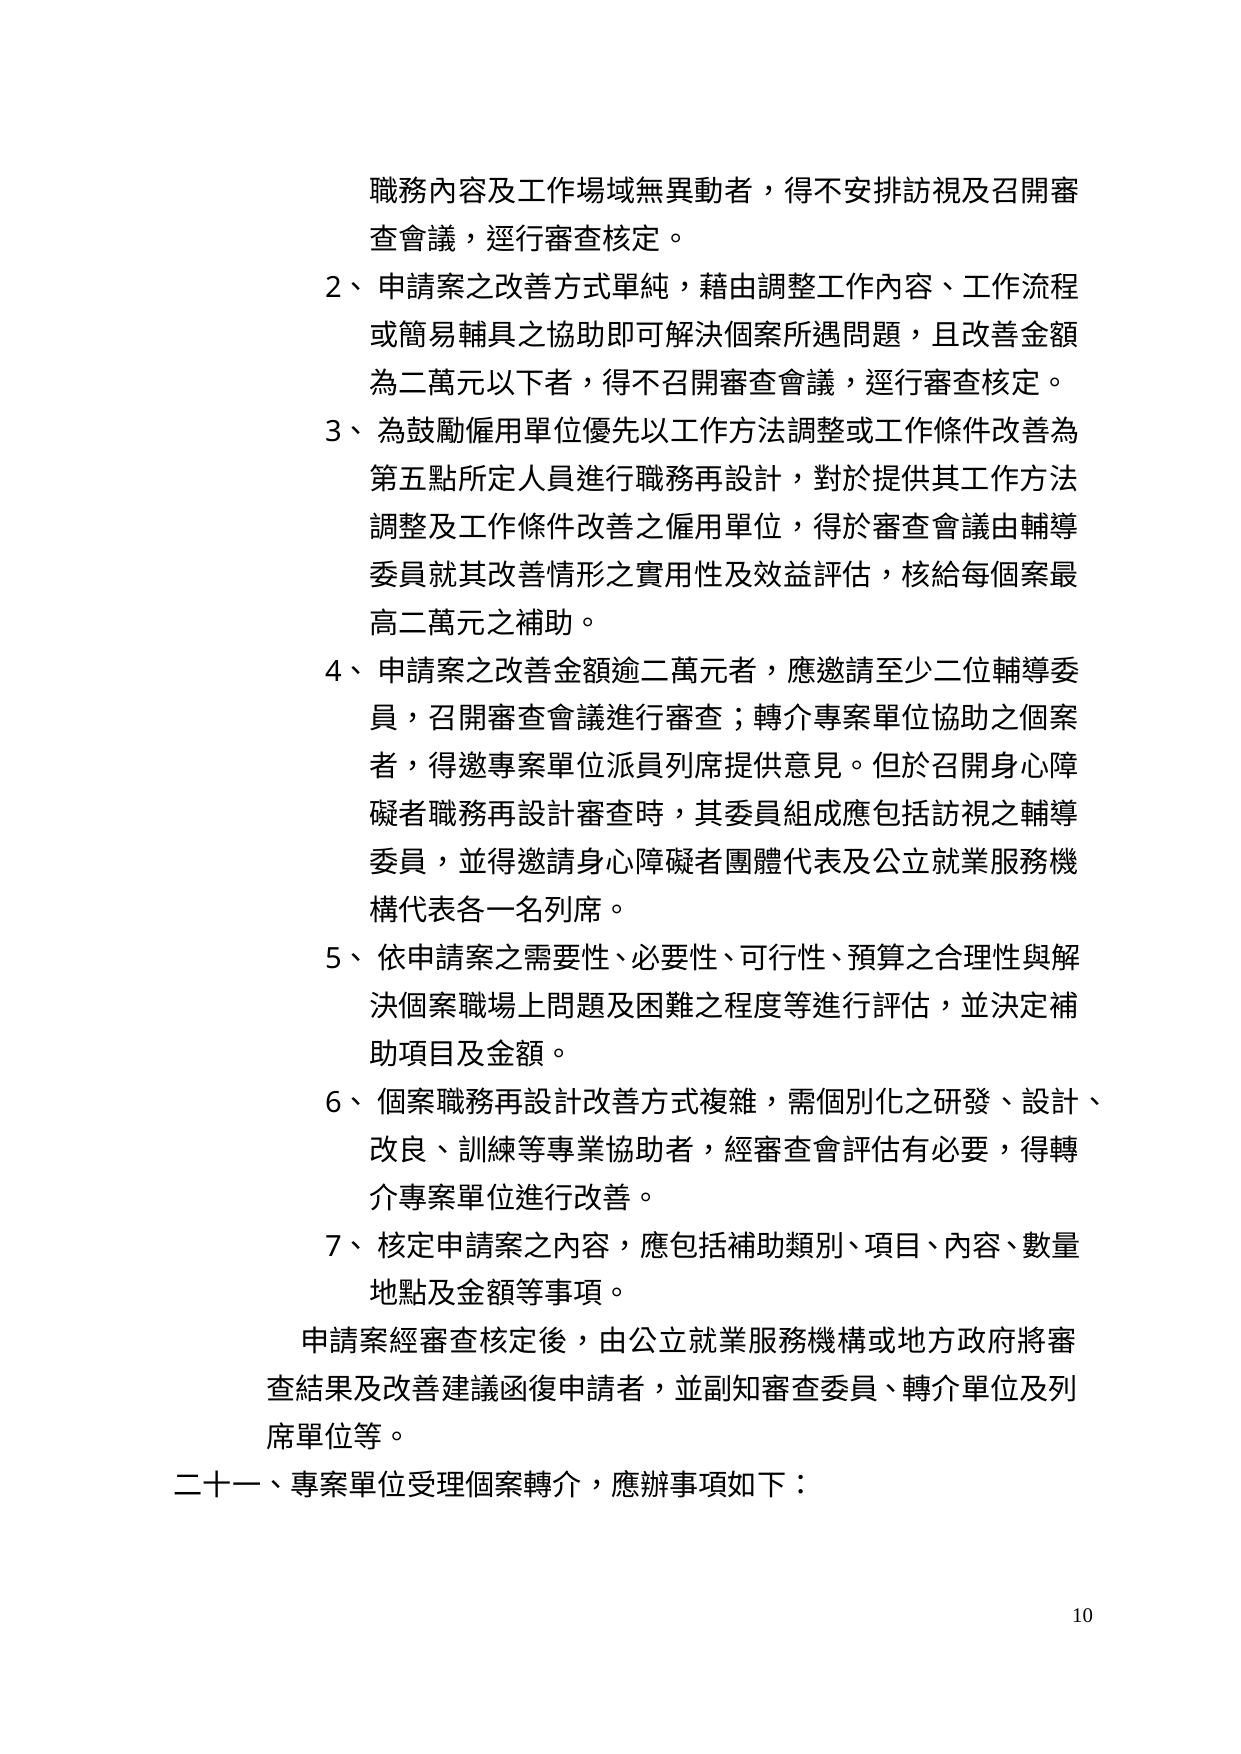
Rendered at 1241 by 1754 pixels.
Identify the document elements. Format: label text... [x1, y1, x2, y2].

text 二十一、專案單位受理個案轉介，應辦事項如下： [173, 1457, 1080, 1505]
text 申請案經審查核定後，由公立就業服務機構或地方政府將審查結果及改善建議函復申請者，並副知審查委員、轉介單位及列席單位等。 [266, 1313, 1077, 1457]
list 個案職務再設計改善方式複雜，需個別化之研發、設計、改良、訓練等專業協助者，經審查會評估有必要，得轉介專案單位進行改善。 [325, 1074, 1080, 1218]
list 申請案之改善方式單純，藉由調整工作內容、工作流程或簡易輔具之協助即可解決個案所遇問題，且改善金額為二萬元以下者，得不召開審查會議，逕行審查核定。 [325, 259, 1080, 403]
list 為鼓勵僱用單位優先以工作方法調整或工作條件改善為第五點所定人員進行職務再設計，對於提供其工作方法調整及工作條件改善之僱用單位，得於審查會議由輔導委員就其改善情形之實用性及效益評估，核給每個案最高二萬元之補助。 [325, 403, 1080, 643]
list 職務內容及工作場域無異動者，得不安排訪視及召開審查會議，逕行審查核定。 [325, 163, 1080, 259]
list 依申請案之需要性、必要性、可行性、預算之合理性與解決個案職場上問題及困難之程度等進行評估，並決定補助項目及金額。 [325, 930, 1080, 1074]
list 核定申請案之內容，應包括補助類別、項目、內容、數量、地點及金額等事項。 [325, 1218, 1080, 1313]
list 申請案之改善金額逾二萬元者，應邀請至少二位輔導委員，召開審查會議進行審查；轉介專案單位協助之個案者，得邀專案單位派員列席提供意見。但於召開身心障礙者職務再設計審查時，其委員組成應包括訪視之輔導委員，並得邀請身心障礙者團體代表及公立就業服務機構代表各一名列席。 [325, 643, 1080, 930]
